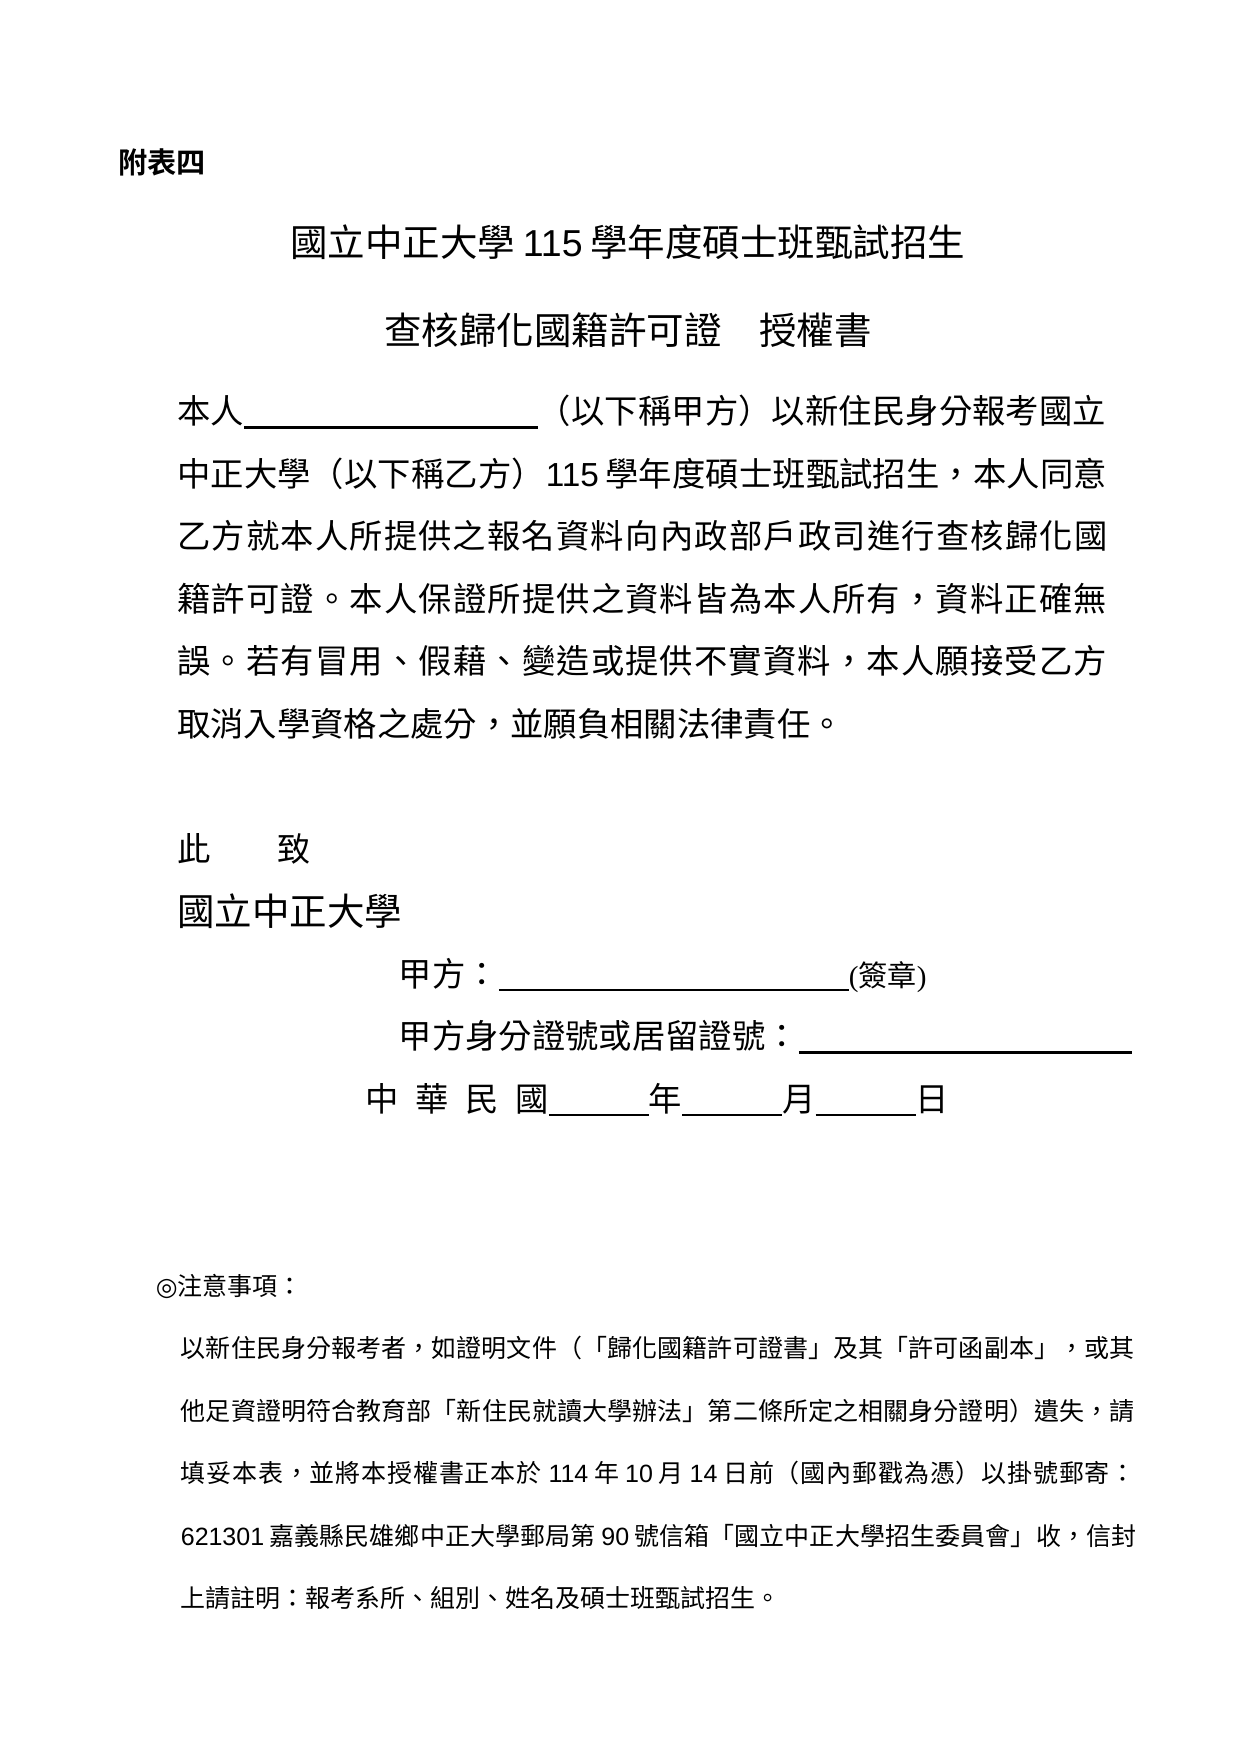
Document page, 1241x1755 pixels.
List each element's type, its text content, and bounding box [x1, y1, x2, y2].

text 甲方身分證號或居留證號： [399, 992, 1137, 1055]
text 甲方： (簽章) [399, 930, 1137, 992]
text ◎注意事項： [156, 1242, 1137, 1305]
text 國立中正大學 [177, 867, 1137, 930]
text 附表四 [118, 139, 1137, 182]
text 此 致 [177, 805, 1137, 867]
text 國立中正大學115學年度碩士班甄試招生 [118, 213, 1137, 267]
text 以新住民身分報考者，如證明文件（「歸化國籍許可證書」及其「許可函副本」，或其他足資證明符合教育部「新住民就讀大學辦法」第二條所定之相關身分證明）遺失，請填妥本表，並將本授權書正本於114年10月14日前（國內郵戳為憑）以掛號郵寄：621301嘉義縣民雄鄉中正大學郵局第90號信箱「國立中正大學招生委員會」收，信封上請註明：報考系所、組別、姓名及碩士班甄試招生。 [181, 1305, 1137, 1617]
text 中 華 民 國 年 月 日 [177, 1055, 1137, 1117]
text 查核歸化國籍許可證 授權書 [118, 286, 1137, 349]
text 本人 （以下稱甲方）以新住民身分報考國立中正大學（以下稱乙方）115學年度碩士班甄試招生，本人同意乙方就本人所提供之報名資料向內政部戶政司進行查核歸化國籍許可證。本人保證所提供之資料皆為本人所有，資料正確無誤。若有冒用、假藉、變造或提供不實資料，本人願接受乙方取消入學資格之處分，並願負相關法律責任。 [177, 367, 1108, 742]
